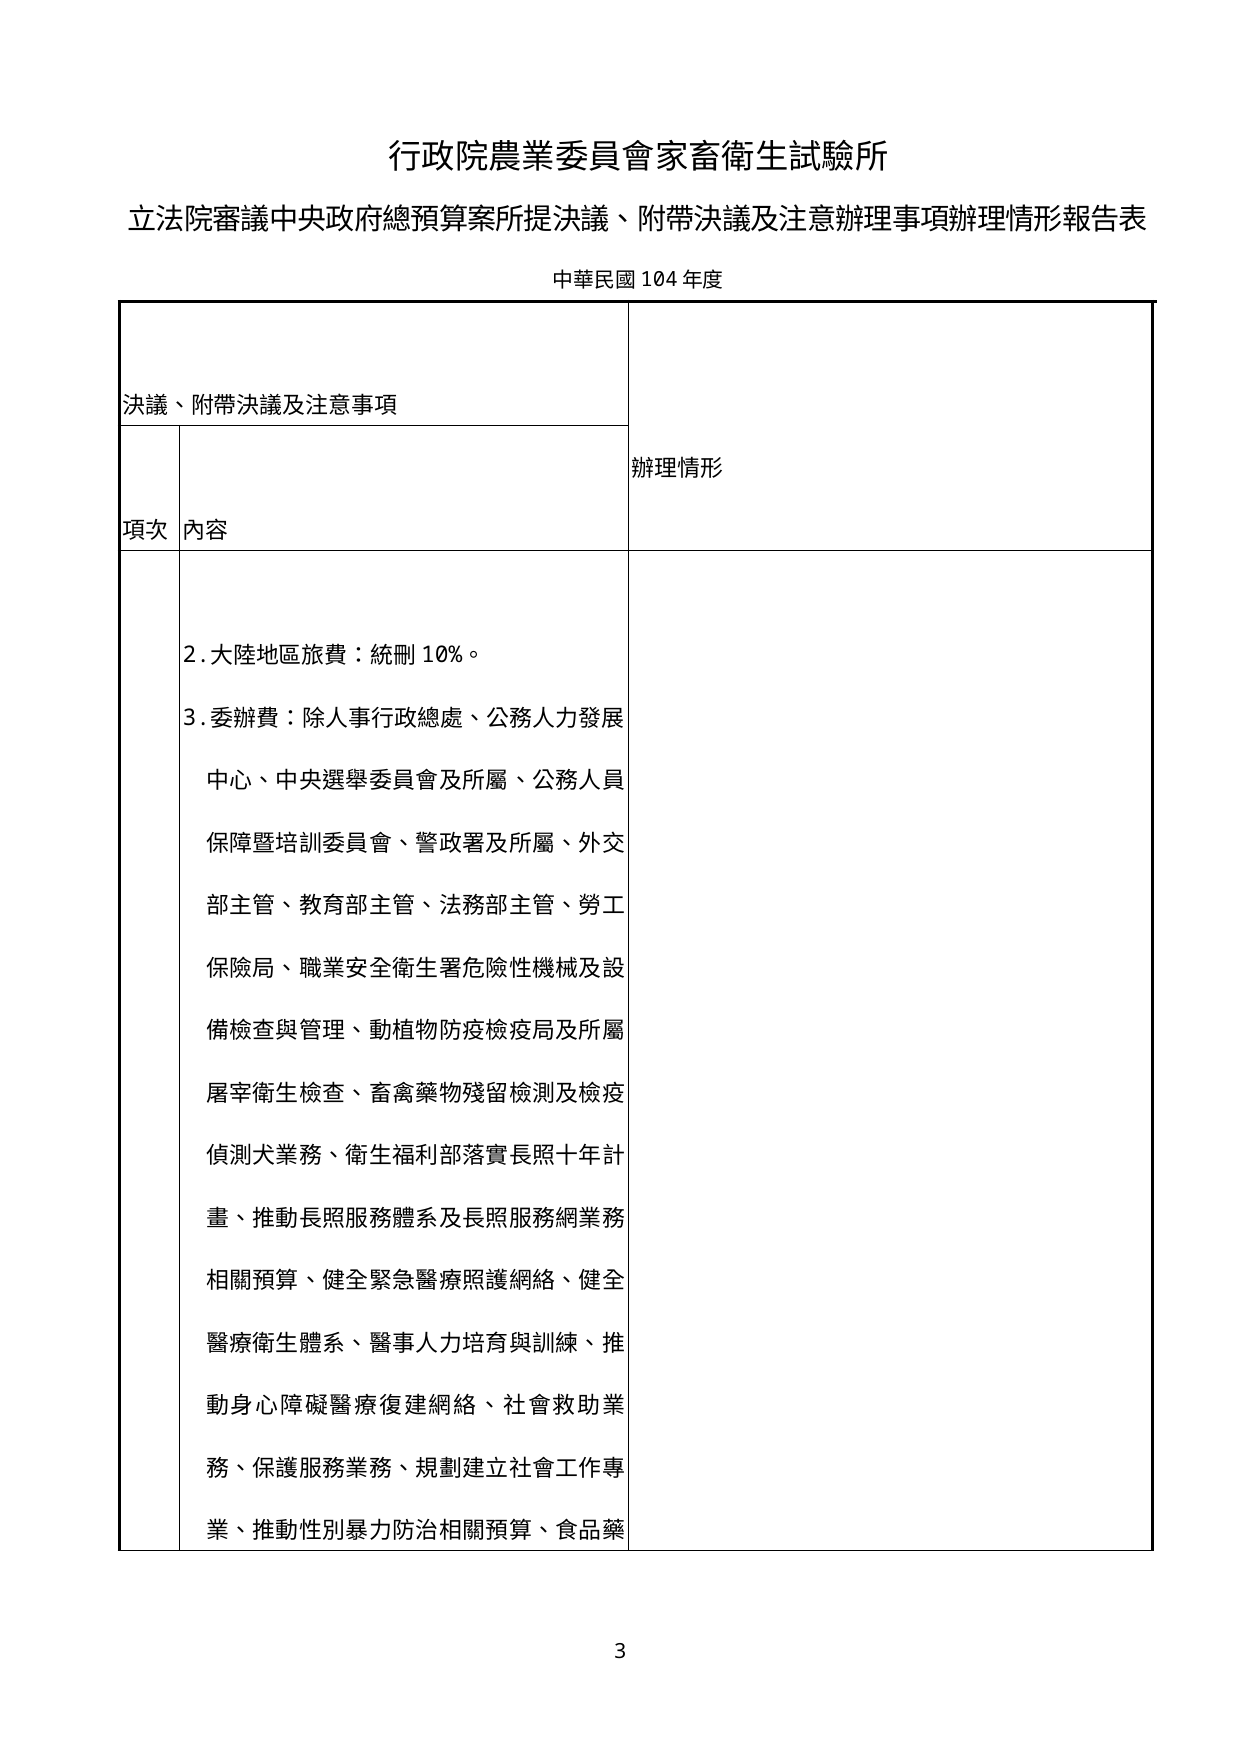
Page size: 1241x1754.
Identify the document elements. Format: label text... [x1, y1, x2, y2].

table_cell 項次 [121, 426, 179, 550]
table_cell 立法院審議中央政府總預算案所提決議、附帶決議及注意辦理事項辦理情形報告表 [119, 175, 1157, 237]
table_cell 內容 [180, 426, 628, 550]
table_header 行政院農業委員會家畜衛生試驗所 [119, 112, 1157, 175]
table_cell 2.大陸地區旅費：統刪10%。 3.委辦費：除人事行政總處、公務人力發展中心、中央選舉委員會及所屬、公務人員保障暨培訓委員會、警政署及所屬、外交部主管、教育部主管、法務部主管、勞工保險局、職業安全衛生署危險性機械及設備檢查與管理、動植物防疫檢疫局及所屬屠宰衛生檢查、畜禽藥物殘留檢測及檢疫偵測犬業務、衛生福利部落實長照十年計畫、推動長照服務體系及長照服務網業務相關預算、健全緊急醫療照護網絡、健全醫療衛生體系、醫事人力培育與訓練、推動身心障礙醫療復建網絡、社會救助業務、保護服務業務、規劃建立社會工作專業、推動性別暴力防治相關預算、食品藥 [180, 551, 628, 1550]
table_cell [629, 551, 1151, 1550]
table_cell 中華民國104年度 [119, 237, 1157, 300]
table_cell [121, 551, 179, 1550]
table_cell 辦理情形 [629, 303, 1151, 550]
table_cell 決議、附帶決議及注意事項 [121, 303, 628, 425]
